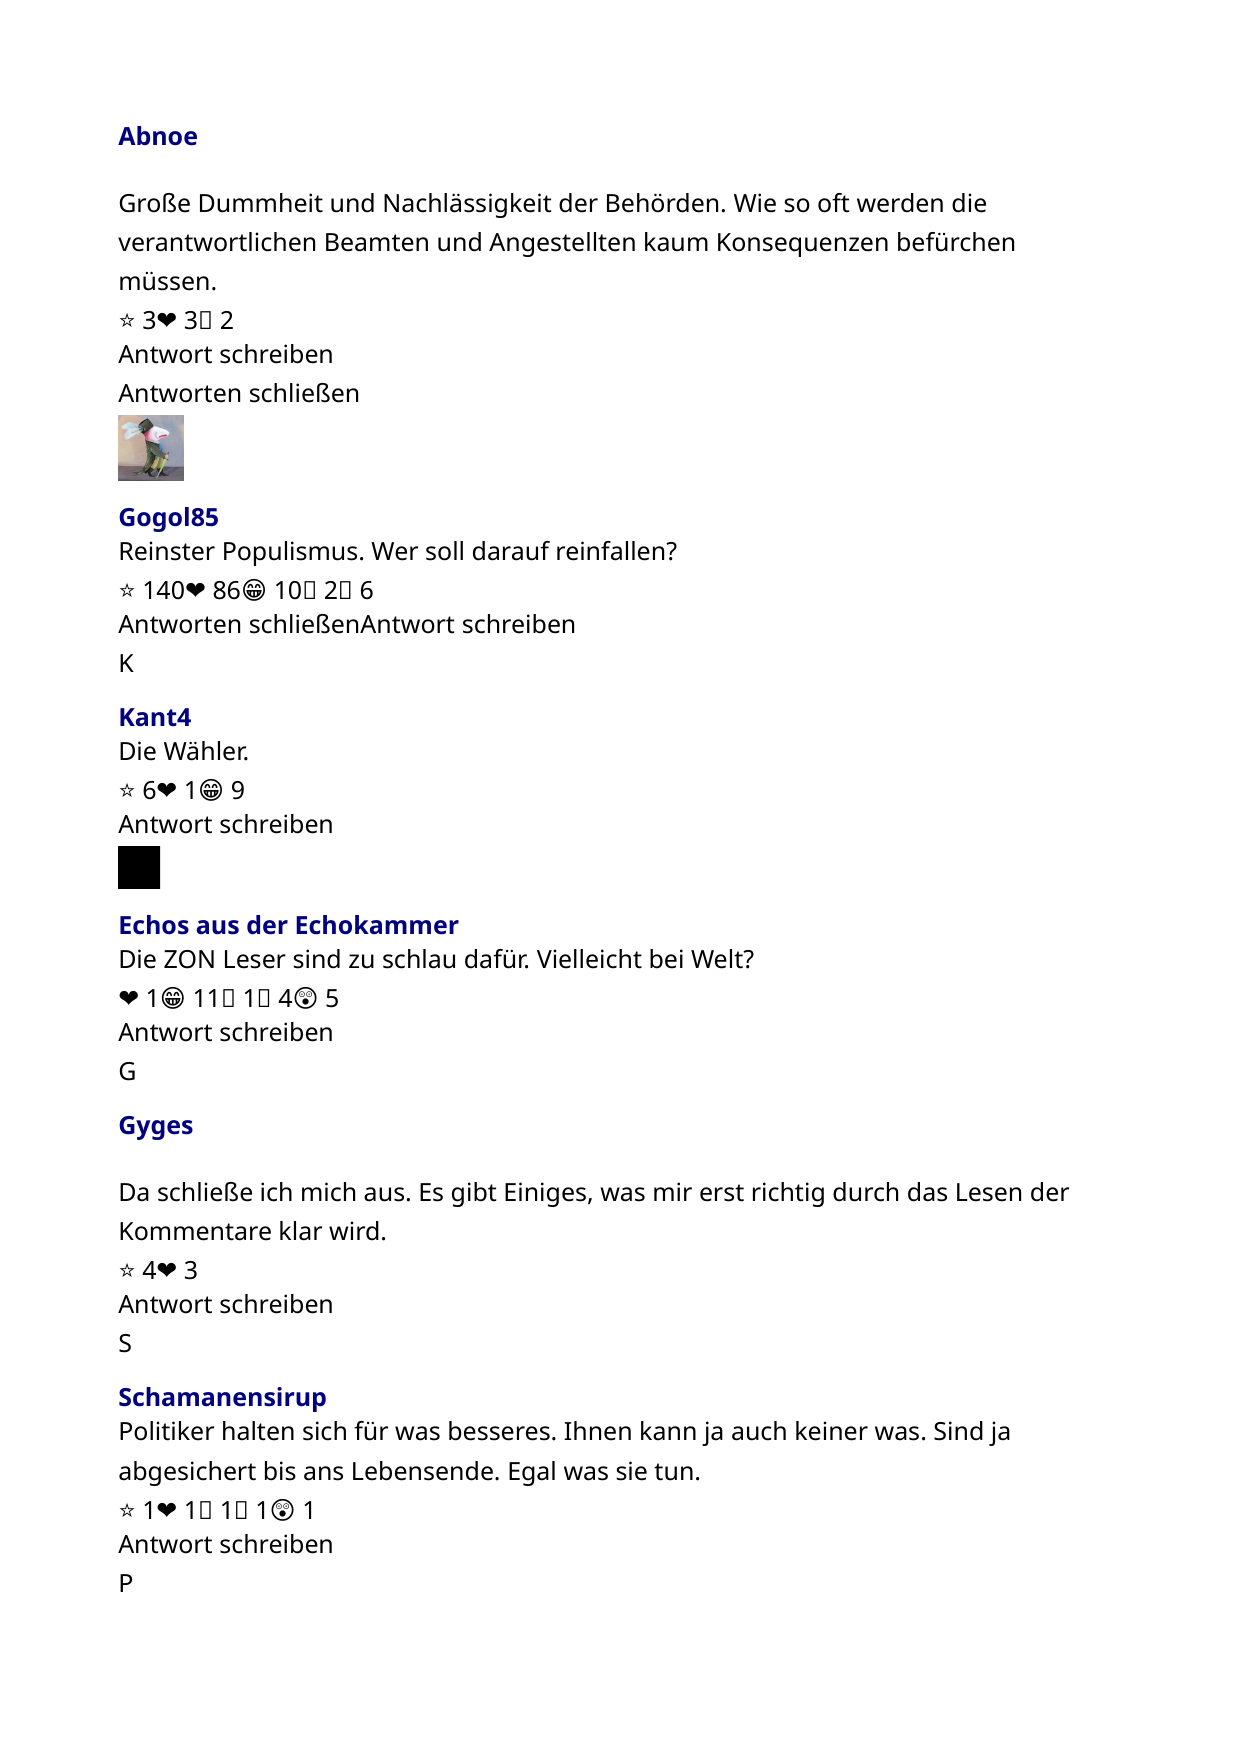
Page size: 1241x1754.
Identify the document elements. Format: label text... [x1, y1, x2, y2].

text Große Dummheit und Nachlässigkeit der Behörden. Wie so oft werden die verantwortlichen Beamten und Angestellten kaum Konsequenzen befürchen müssen. [118, 185, 1122, 298]
text Antwort schreiben [118, 1526, 1122, 1560]
subtitle Abnoe [118, 118, 1122, 152]
subtitle Kant4 [118, 700, 1122, 734]
text ⭐️ 1❤️ 1🙁 1🤨 1😲 1 [118, 1492, 1122, 1526]
text ⭐️ 3❤️ 3🤨 2 [118, 303, 1122, 337]
picture [118, 846, 161, 889]
text Antwort schreiben [118, 1287, 1122, 1321]
subtitle Gyges [118, 1107, 1122, 1142]
text P [118, 1566, 1122, 1599]
picture [118, 415, 184, 481]
subtitle Schamanensirup [118, 1380, 1122, 1414]
text Antwort schreiben [118, 337, 1122, 371]
text Politiker halten sich für was besseres. Ihnen kann ja auch keiner was. Sind ja abgesichert bis ans Lebensende. Egal was sie tun. [118, 1414, 1122, 1487]
text ❤️ 1😁 11🙁 1🤨 4😲 5 [118, 981, 1122, 1014]
text S [118, 1326, 1122, 1360]
text Die ZON Leser sind zu schlau dafür. Vielleicht bei Welt? [118, 941, 1122, 975]
text ⭐️ 4❤️ 3 [118, 1253, 1122, 1287]
text Antworten schließenAntwort schreiben [118, 607, 1122, 641]
text G [118, 1054, 1122, 1088]
subtitle Echos aus der Echokammer [118, 907, 1122, 941]
text Antwort schreiben [118, 1014, 1122, 1049]
text Da schließe ich mich aus. Es gibt Einiges, was mir erst richtig durch das Lesen der Kommentare klar wird. [118, 1174, 1122, 1248]
text Reinster Populismus. Wer soll darauf reinfallen? [118, 534, 1122, 568]
text Antwort schreiben [118, 807, 1122, 841]
text K [118, 646, 1122, 680]
text ⭐️ 140❤️ 86😁 10🙁 2🤨 6 [118, 573, 1122, 607]
subtitle Gogol85 [118, 499, 1122, 534]
text ⭐️ 6❤️ 1😁 9 [118, 773, 1122, 807]
text Antworten schließen [118, 376, 1122, 410]
text Die Wähler. [118, 734, 1122, 768]
